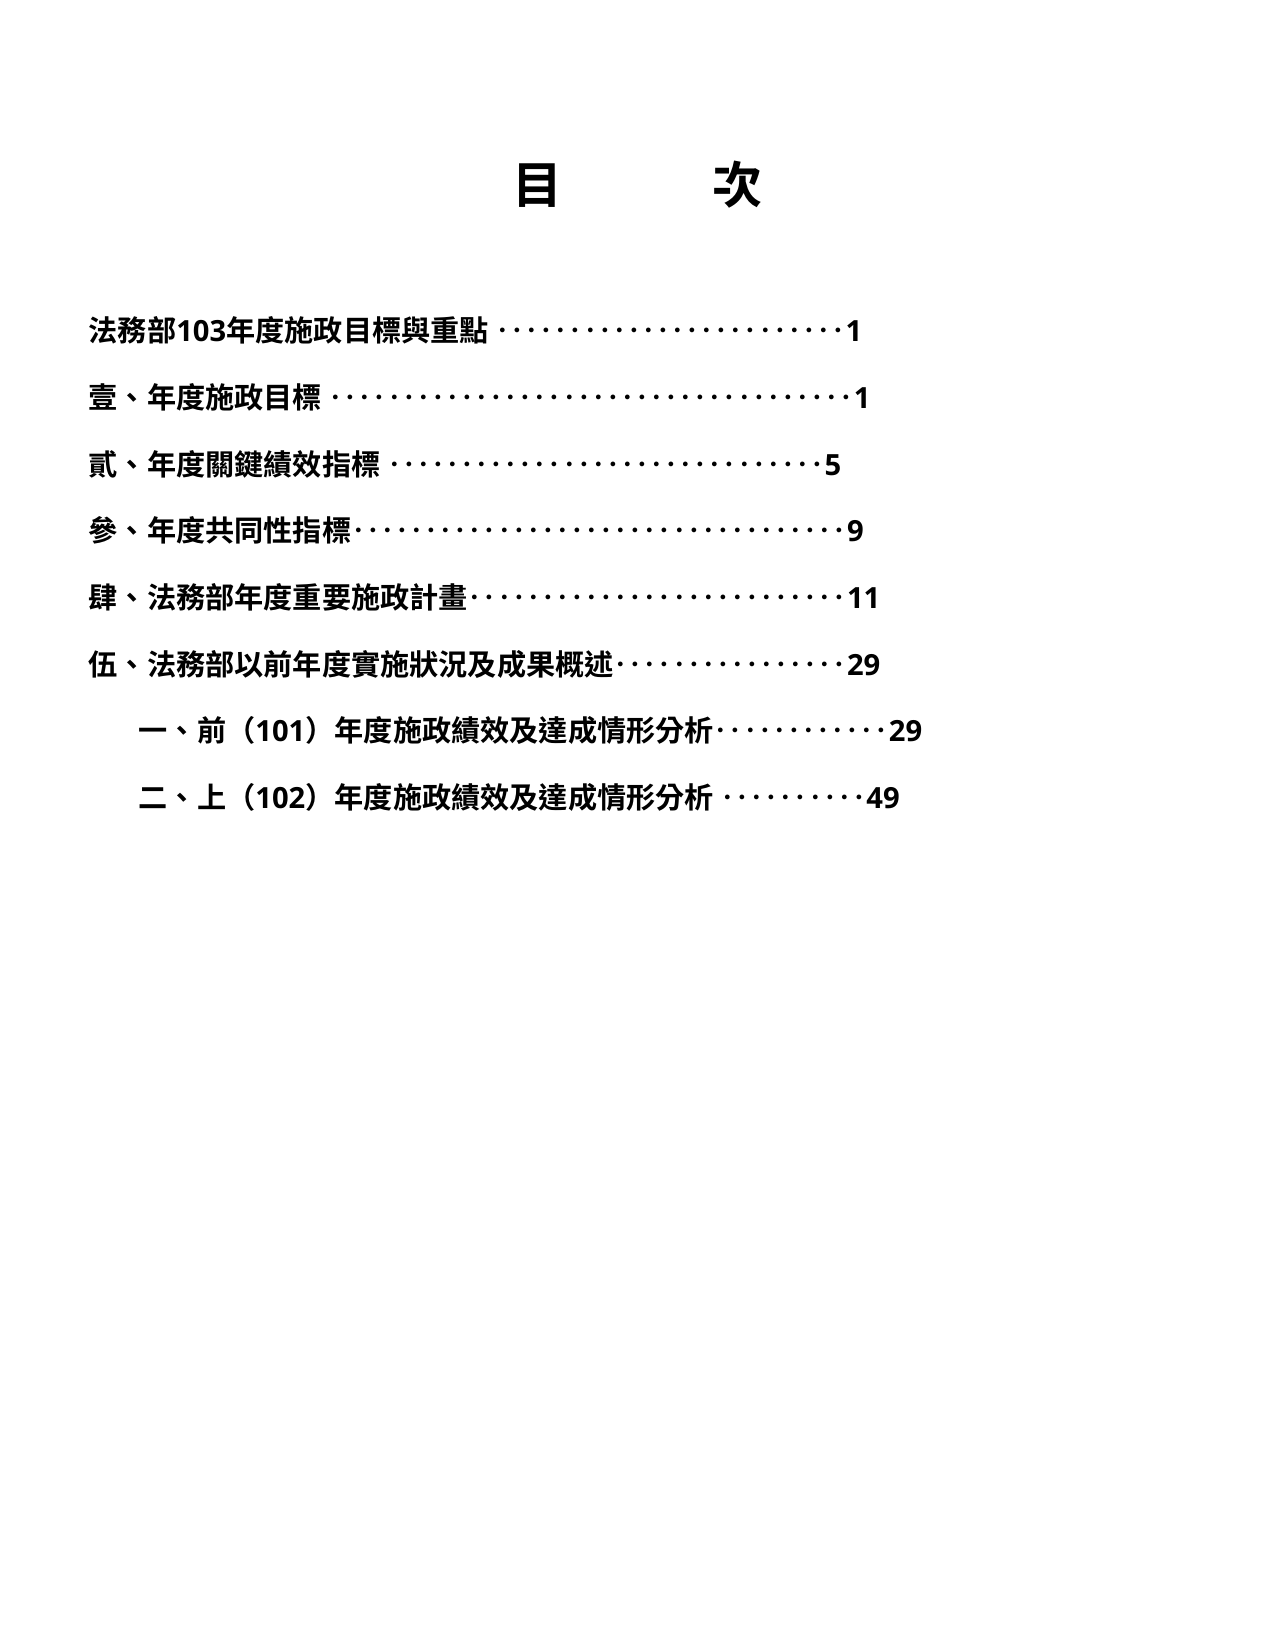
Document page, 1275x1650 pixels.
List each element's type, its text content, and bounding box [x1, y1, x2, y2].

text 參、年度共同性指標‥‥‥‥‥‥‥‥‥‥‥‥‥‥‥‥‥9 [88, 488, 1186, 555]
text 壹、年度施政目標 ‥‥‥‥‥‥‥‥‥‥‥‥‥‥‥‥‥‥1 [88, 355, 1186, 422]
text 目 次 [88, 163, 1186, 213]
text 伍、法務部以前年度實施狀況及成果概述‥‥‥‥‥‥‥‥29 [88, 622, 1186, 688]
text 一、前（101）年度施政績效及達成情形分析‥‥‥‥‥‥29 [138, 688, 1186, 755]
text 肆、法務部年度重要施政計畫‥‥‥‥‥‥‥‥‥‥‥‥‥11 [88, 555, 1186, 622]
text 二、上（102）年度施政績效及達成情形分析 ‥‥‥‥‥49 [138, 755, 1186, 822]
text 法務部103年度施政目標與重點 ‥‥‥‥‥‥‥‥‥‥‥‥1 [88, 288, 1186, 355]
text 貳、年度關鍵績效指標 ‥‥‥‥‥‥‥‥‥‥‥‥‥‥‥5 [88, 422, 1186, 488]
